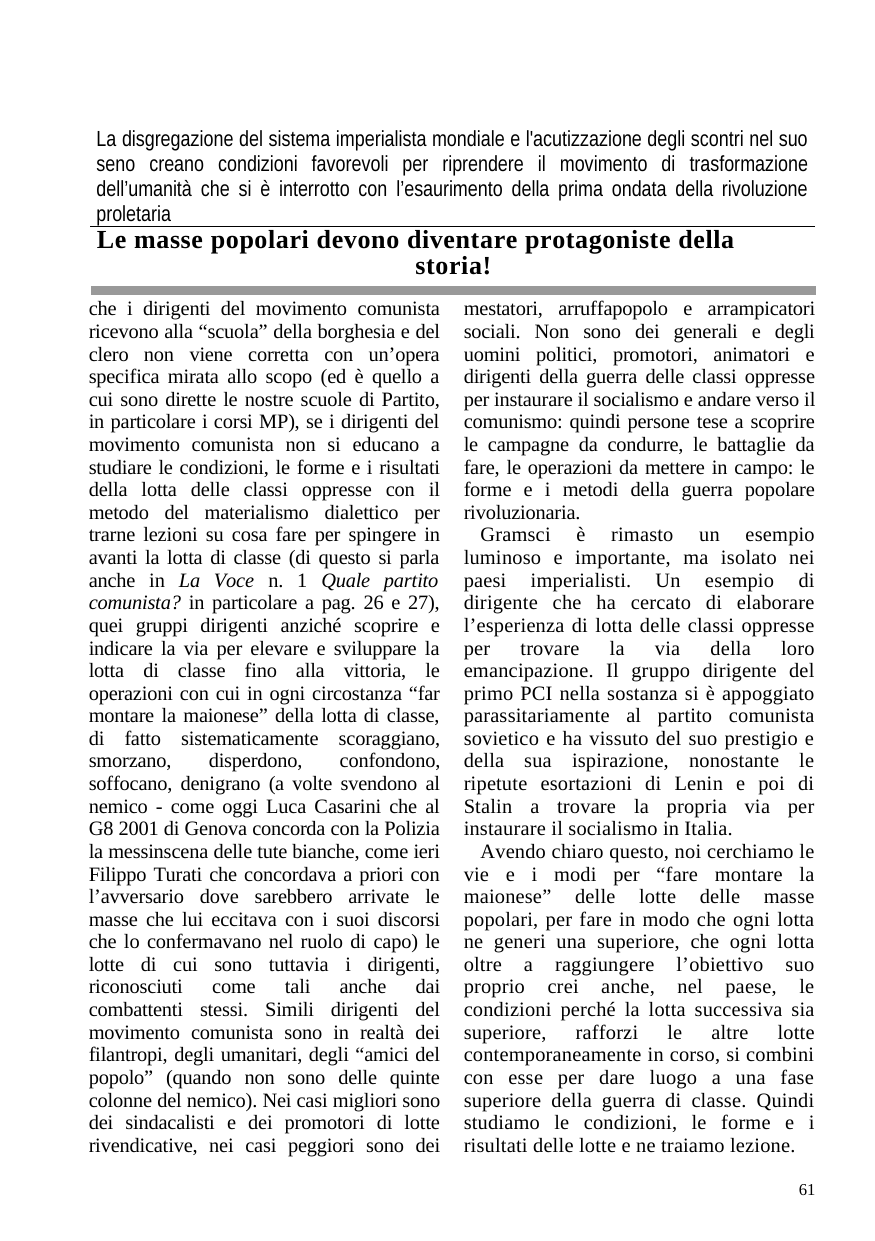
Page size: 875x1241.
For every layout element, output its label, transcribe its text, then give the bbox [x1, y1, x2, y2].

text [97, 91, 810, 126]
text Avendo chiaro questo, noi cerchiamo le vie e i modi per “fare montare la maionese” delle lotte delle masse popolari, per fare in modo che ogni lotta ne generi una superiore, che ogni lotta oltre a raggiungere l’obiettivo suo proprio crei anche, nel paese, le condizioni perché la lotta successiva sia superiore, rafforzi le altre lotte contemporaneamente in corso, si combini con esse per dare luogo a una fase superiore della guerra di classe. Quindi studiamo le condizioni, le forme e i risultati delle lotte e ne traiamo lezione. [463, 840, 815, 1157]
text Tra gli intellettuali dirigenti del primo Partito comunista italiano, solo Gramsci si stacca da questo quadro. Se la formazione che i dirigenti del movimento comunista ricevono alla “scuola” della borghesia e del clero non viene corretta con un’opera specifica mirata allo scopo (ed è quello a cui sono dirette le nostre scuole di Partito, in particolare i corsi MP), se i dirigenti del movimento comunista non si educano a studiare le condizioni, le forme e i risultati della lotta delle classi oppresse con il metodo del materialismo dialettico per trarne lezioni su cosa fare per spingere in avanti la lotta di classe (di questo si parla anche in La Voce n. 1 Quale partito comunista? in particolare a pag. 26 e 27), quei gruppi dirigenti anziché scoprire e indicare la via per elevare e sviluppare la lotta di classe fino alla vittoria, le operazioni con cui in ogni circostanza “far montare la maionese” della lotta di classe, di fatto sistematicamente scoraggiano, smorzano, disperdono, confondono, soffocano, denigrano (a volte svendono al nemico - come oggi Luca Casarini che al G8 2001 di Genova concorda con la Polizia la messinscena delle tute bianche, come ieri Filippo Turati che concordava a priori con l’avversario dove sarebbero arrivate le masse che lui eccitava con i suoi discorsi che lo confermavano nel ruolo di capo) le lotte di cui sono tuttavia i dirigenti, riconosciuti come tali anche dai combattenti stessi. Simili dirigenti del movimento comunista sono in realtà dei filantropi, degli umanitari, degli “amici del popolo” (quando non sono delle quinte colonne del nemico). Nei casi migliori sono dei sindacalisti e dei promotori di lotte rivendicative, nei casi peggiori sono dei mestatori, arruffapopolo e arrampicatori sociali. Non sono dei generali e degli uomini politici, promotori, animatori e dirigenti della guerra delle classi oppresse per instaurare il socialismo e andare verso il comunismo: quindi persone tese a scoprire le campagne da condurre, le battaglie da fare, le operazioni da mettere in campo: le forme e i metodi della guerra popolare rivoluzionaria. [463, 295, 815, 524]
text Gramsci è rimasto un esempio luminoso e importante, ma isolato nei paesi imperialisti. Un esempio di dirigente che ha cercato di elaborare l’esperienza di lotta delle classi oppresse per trovare la via della loro emancipazione. Il gruppo dirigente del primo PCI nella sostanza si è appoggiato parassitariamente al partito comunista sovietico e ha vissuto del suo prestigio e della sua ispirazione, nonostante le ripetute esortazioni di Lenin e poi di Stalin a trovare la propria via per instaurare il socialismo in Italia. [463, 524, 815, 840]
text La disgregazione del sistema imperialista mondiale e l'acutizzazione degli scontri nel suo seno creano condizioni favorevoli per riprendere il movimento di trasformazione dell’umanità che si è interrotto con l’esaurimento della prima ondata della rivoluzione proletaria [96, 126, 809, 226]
text Le masse popolari devono diventare protagoniste della storia! [97, 227, 810, 280]
text Tra gli intellettuali dirigenti del primo Partito comunista italiano, solo Gramsci si stacca da questo quadro. Se la formazione che i dirigenti del movimento comunista ricevono alla “scuola” della borghesia e del clero non viene corretta con un’opera specifica mirata allo scopo (ed è quello a cui sono dirette le nostre scuole di Partito, in particolare i corsi MP), se i dirigenti del movimento comunista non si educano a studiare le condizioni, le forme e i risultati della lotta delle classi oppresse con il metodo del materialismo dialettico per trarne lezioni su cosa fare per spingere in avanti la lotta di classe (di questo si parla anche in La Voce n. 1 Quale partito comunista? in particolare a pag. 26 e 27), quei gruppi dirigenti anziché scoprire e indicare la via per elevare e sviluppare la lotta di classe fino alla vittoria, le operazioni con cui in ogni circostanza “far montare la maionese” della lotta di classe, di fatto sistematicamente scoraggiano, smorzano, disperdono, confondono, soffocano, denigrano (a volte svendono al nemico - come oggi Luca Casarini che al G8 2001 di Genova concorda con la Polizia la messinscena delle tute bianche, come ieri Filippo Turati che concordava a priori con l’avversario dove sarebbero arrivate le masse che lui eccitava con i suoi discorsi che lo confermavano nel ruolo di capo) le lotte di cui sono tuttavia i dirigenti, riconosciuti come tali anche dai combattenti stessi. Simili dirigenti del movimento comunista sono in realtà dei filantropi, degli umanitari, degli “amici del popolo” (quando non sono delle quinte colonne del nemico). Nei casi migliori sono dei sindacalisti e dei promotori di lotte rivendicative, nei casi peggiori sono dei mestatori, arruffapopolo e arrampicatori sociali. Non sono dei generali e degli uomini politici, promotori, animatori e dirigenti della guerra delle classi oppresse per instaurare il socialismo e andare verso il comunismo: quindi persone tese a scoprire le campagne da condurre, le battaglie da fare, le operazioni da mettere in campo: le forme e i metodi della guerra popolare rivoluzionaria. [88, 94, 440, 1157]
